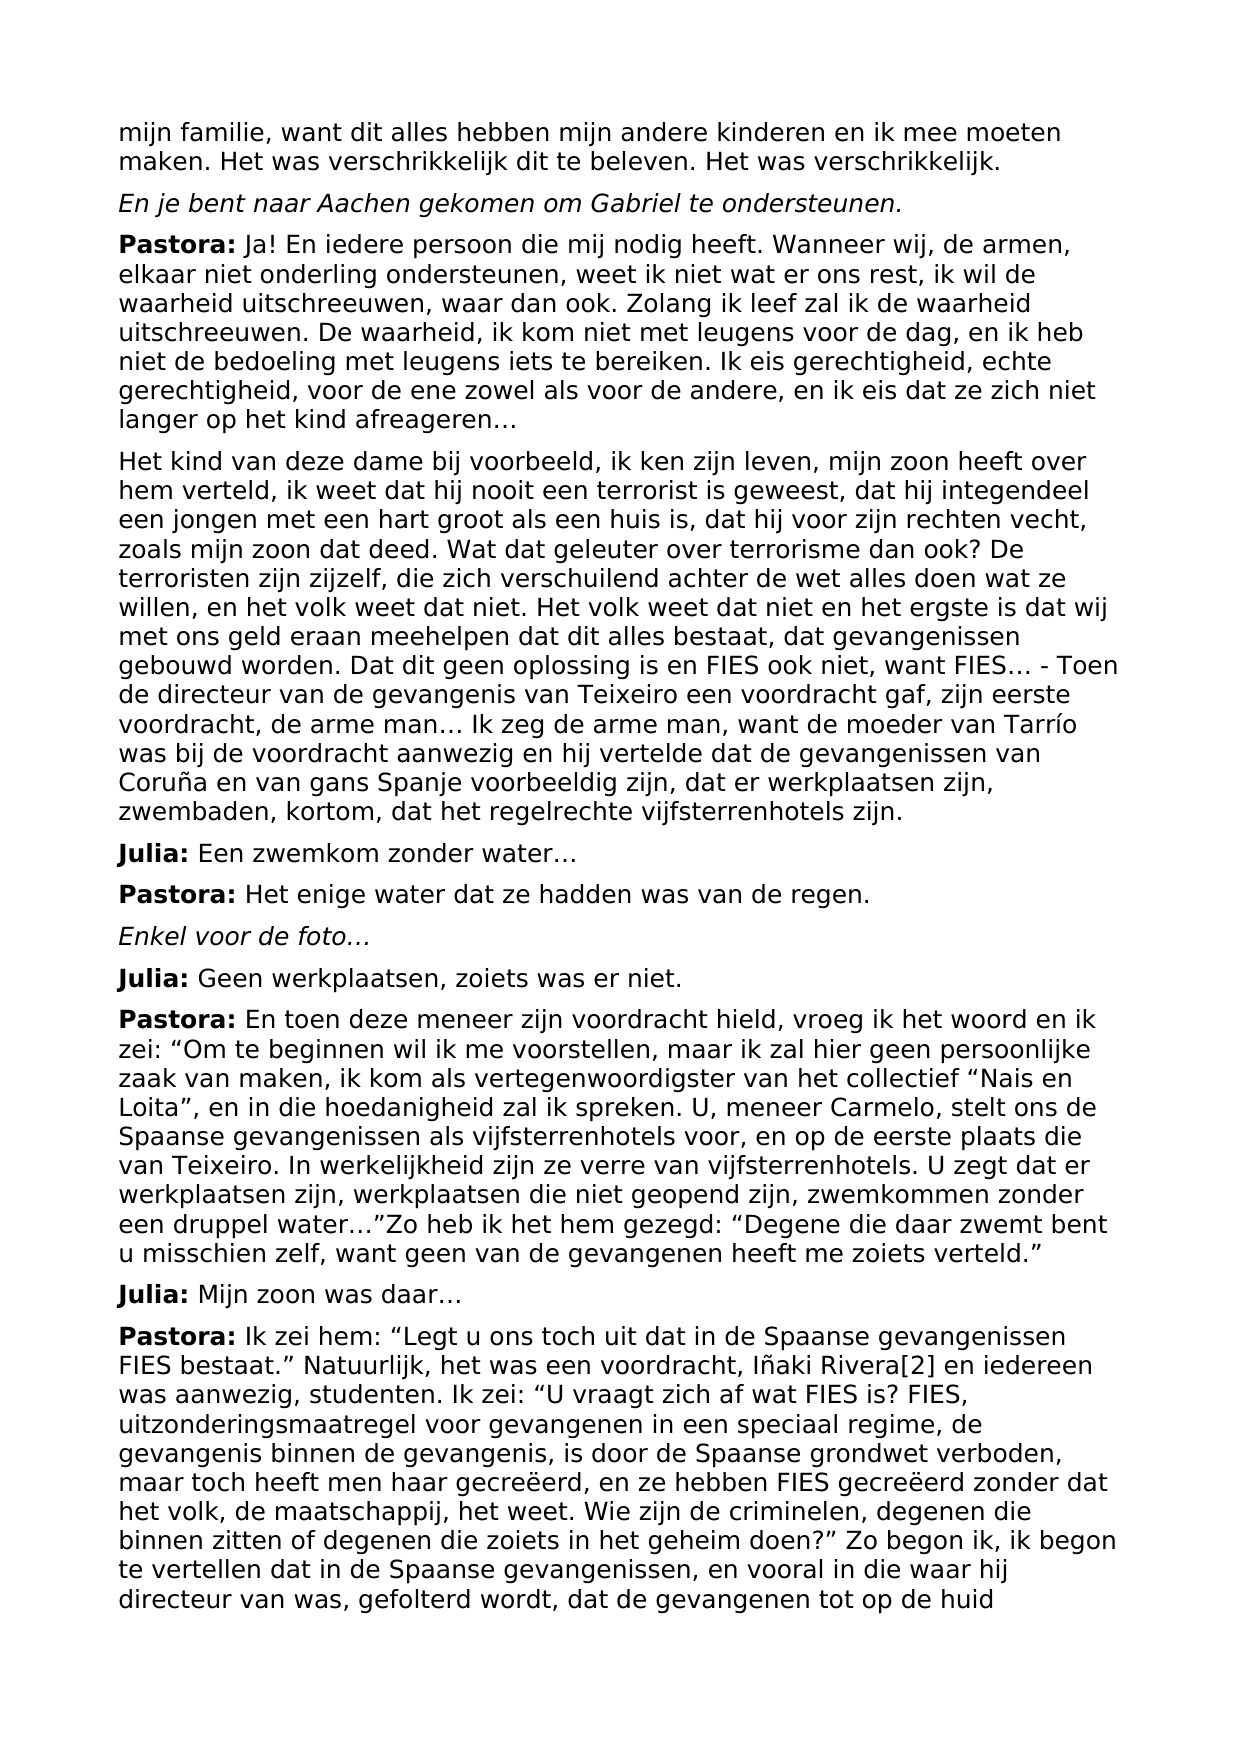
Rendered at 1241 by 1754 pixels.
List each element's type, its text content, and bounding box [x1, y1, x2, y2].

text Pastora: En toen deze meneer zijn voordracht hield, vroeg ik het woord en ik zei: “Om te beginnen wil ik me voorstellen, maar ik zal hier geen persoonlijke zaak van maken, ik kom als vertegenwoordigster van het collectief “Nais en Loita”, en in die hoedanigheid zal ik spreken. U, meneer Carmelo, stelt ons de Spaanse gevangenissen als vijfsterrenhotels voor, en op de eerste plaats die van Teixeiro. In werkelijkheid zijn ze verre van vijfsterrenhotels. U zegt dat er werkplaatsen zijn, werkplaatsen die niet geopend zijn, zwemkommen zonder een druppel water…”Zo heb ik het hem gezegd: “Degene die daar zwemt bent u misschien zelf, want geen van de gevangenen heeft me zoiets verteld.” [118, 1006, 1122, 1268]
text Julia: Mijn zoon was daar… [118, 1281, 1122, 1310]
text mijn familie, want dit alles hebben mijn andere kinderen en ik mee moeten maken. Het was verschrikkelijk dit te beleven. Het was verschrikkelijk. [118, 118, 1122, 176]
text Enkel voor de foto… [118, 922, 1122, 951]
text Julia: Een zwemkom zonder water… [118, 839, 1122, 868]
text Julia: Geen werkplaatsen, zoiets was er niet. [118, 964, 1122, 993]
text Pastora: Ik zei hem: “Legt u ons toch uit dat in de Spaanse gevangenissen FIES bestaat.” Natuurlijk, het was een voordracht, Iñaki Rivera[2] en iedereen was aanwezig, studenten. Ik zei: “U vraagt zich af wat FIES is? FIES, uitzonderingsmaatregel voor gevangenen in een speciaal regime, de gevangenis binnen de gevangenis, is door de Spaanse grondwet verboden, maar toch heeft men haar gecreëerd, en ze hebben FIES gecreëerd zonder dat het volk, de maatschappij, het weet. Wie zijn de criminelen, degenen die binnen zitten of degenen die zoiets in het geheim doen?” Zo begon ik, ik begon te vertellen dat in de Spaanse gevangenissen, en vooral in die waar hij directeur van was, gefolterd wordt, dat de gevangenen tot op de huid [118, 1322, 1122, 1614]
text Pastora: Ja! En iedere persoon die mij nodig heeft. Wanneer wij, de armen, elkaar niet onderling ondersteunen, weet ik niet wat er ons rest, ik wil de waarheid uitschreeuwen, waar dan ook. Zolang ik leef zal ik de waarheid uitschreeuwen. De waarheid, ik kom niet met leugens voor de dag, en ik heb niet de bedoeling met leugens iets te bereiken. Ik eis gerechtigheid, echte gerechtigheid, voor de ene zowel als voor de andere, en ik eis dat ze zich niet langer op het kind afreageren… [118, 231, 1122, 435]
text Pastora: Het enige water dat ze hadden was van de regen. [118, 881, 1122, 910]
text En je bent naar Aachen gekomen om Gabriel te ondersteunen. [118, 189, 1122, 218]
text Het kind van deze dame bij voorbeeld, ik ken zijn leven, mijn zoon heeft over hem verteld, ik weet dat hij nooit een terrorist is geweest, dat hij integendeel een jongen met een hart groot als een huis is, dat hij voor zijn rechten vecht, zoals mijn zoon dat deed. Wat dat geleuter over terrorisme dan ook? De terroristen zijn zijzelf, die zich verschuilend achter de wet alles doen wat ze willen, en het volk weet dat niet. Het volk weet dat niet en het ergste is dat wij met ons geld eraan meehelpen dat dit alles bestaat, dat gevangenissen gebouwd worden. Dat dit geen oplossing is en FIES ook niet, want FIES… - Toen de directeur van de gevangenis van Teixeiro een voordracht gaf, zijn eerste voordracht, de arme man… Ik zeg de arme man, want de moeder van Tarrío was bij de voordracht aanwezig en hij vertelde dat de gevangenissen van Coruña en van gans Spanje voorbeeldig zijn, dat er werkplaatsen zijn, zwembaden, kortom, dat het regelrechte vijfsterrenhotels zijn. [118, 447, 1122, 826]
